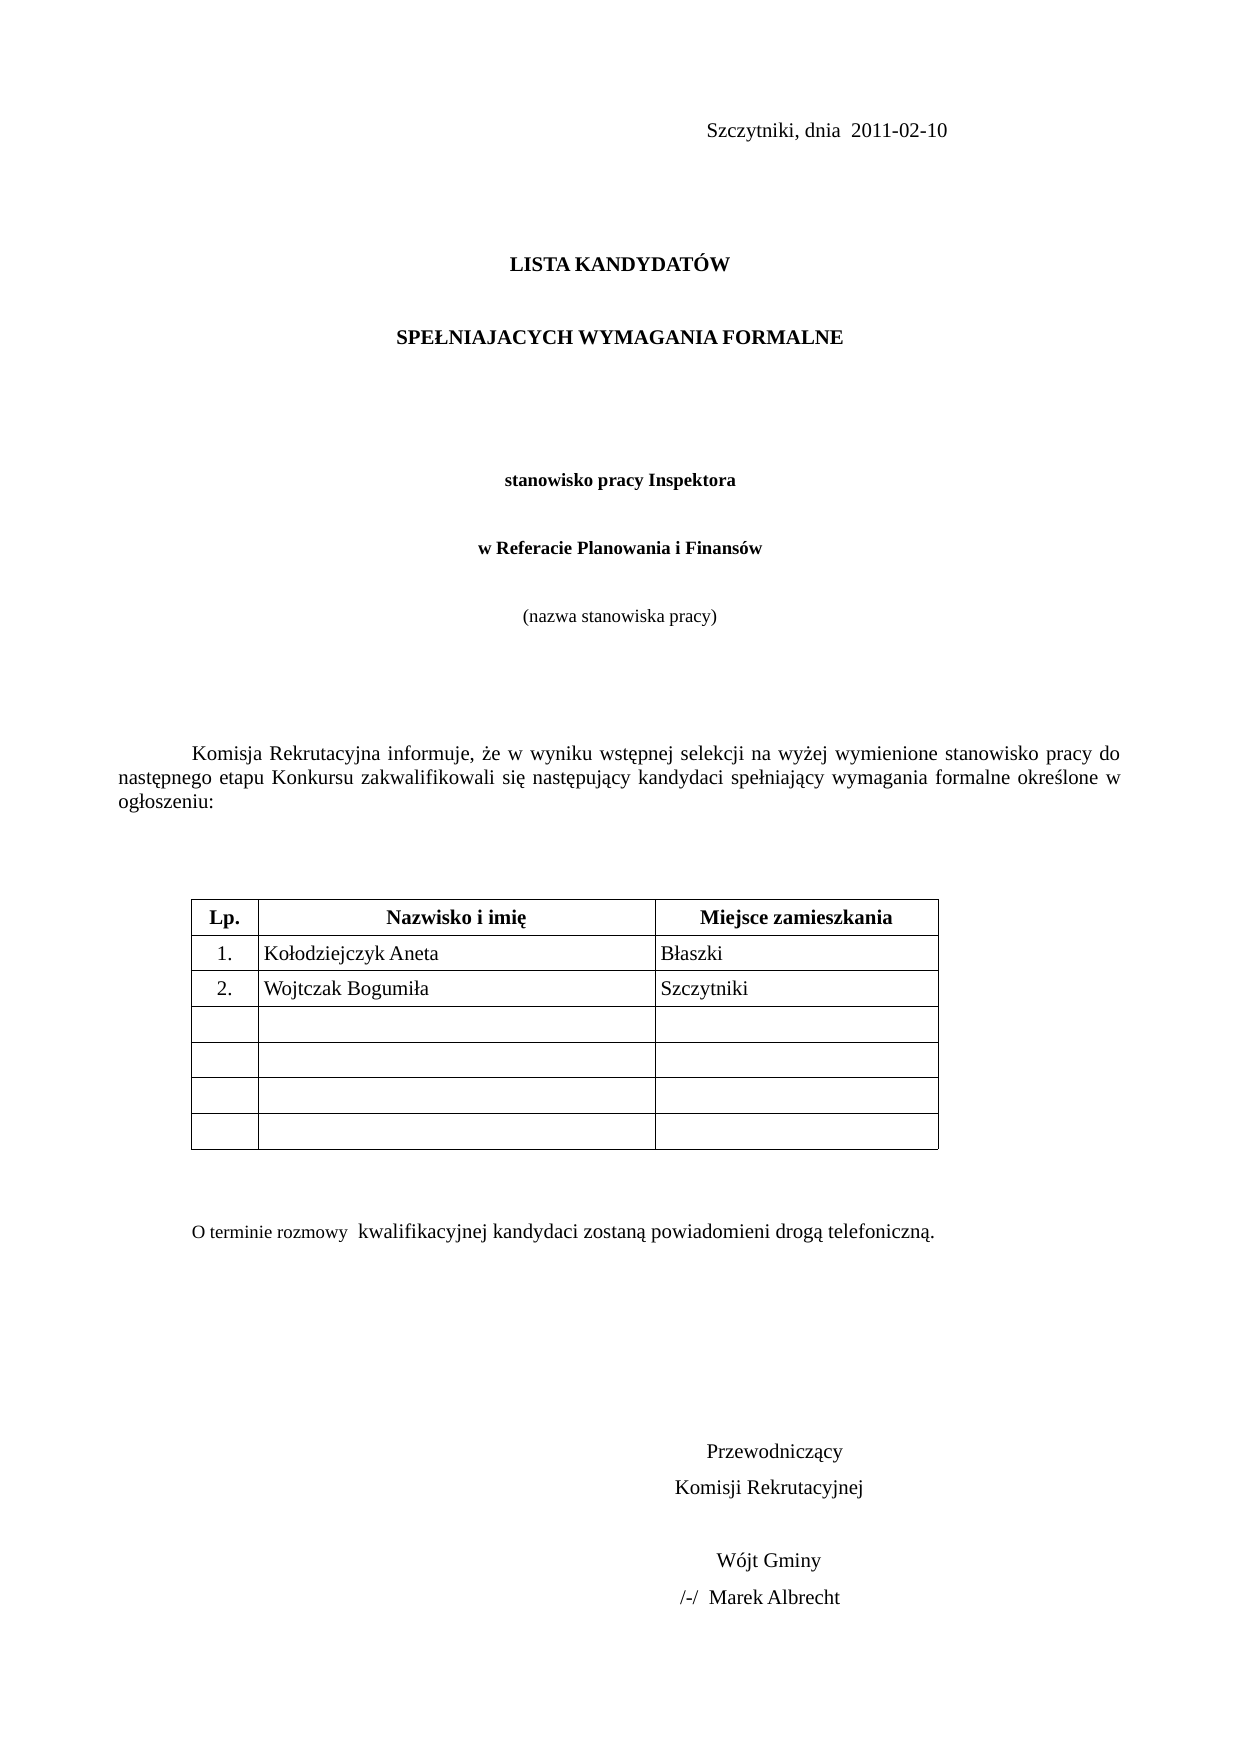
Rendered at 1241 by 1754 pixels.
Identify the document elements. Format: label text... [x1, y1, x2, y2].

text stanowisko pracy Inspektora [118, 469, 1122, 490]
table_cell [656, 1043, 938, 1077]
table_cell [656, 1078, 938, 1113]
table_cell 1. [192, 936, 258, 970]
table_cell [192, 1114, 258, 1148]
text Szczytniki, dnia 2011-02-10 [118, 118, 1122, 142]
text Przewodniczący [118, 1438, 1122, 1463]
text SPEŁNIAJACYCH WYMAGANIA FORMALNE [118, 325, 1122, 349]
table_cell [192, 1007, 258, 1042]
text Komisji Rekrutacyjnej [118, 1475, 1122, 1499]
table_cell Wojtczak Bogumiła [259, 971, 655, 1006]
table_cell Kołodziejczyk Aneta [259, 936, 655, 970]
table_cell Szczytniki [656, 971, 938, 1006]
text Wójt Gminy [118, 1548, 1122, 1572]
table_cell Błaszki [656, 936, 938, 970]
text LISTA KANDYDATÓW [118, 252, 1122, 276]
table_header Lp. [192, 900, 258, 935]
text Komisja Rekrutacyjna informuje, że w wyniku wstępnej selekcji na wyżej wymienione stanowisko pracy do następnego etapu Konkursu zakwalifikowali się następujący kandydaci spełniający wymagania formalne określone w ogłoszeniu: [118, 741, 1122, 813]
table_cell [192, 1043, 258, 1077]
text w Referacie Planowania i Finansów [118, 537, 1122, 558]
text O terminie rozmowy kwalifikacyjnej kandydaci zostaną powiadomieni drogą telefoniczną. [118, 1219, 1122, 1243]
table_cell [656, 1114, 938, 1148]
table_cell 2. [192, 971, 258, 1006]
table_cell [259, 1007, 655, 1042]
table_cell [259, 1043, 655, 1077]
table_cell [259, 1078, 655, 1113]
table_header Miejsce zamieszkania [656, 900, 938, 935]
table_cell [656, 1007, 938, 1042]
table_cell [192, 1078, 258, 1113]
text (nazwa stanowiska pracy) [118, 605, 1122, 627]
table_header Nazwisko i imię [259, 900, 655, 935]
text /-/ Marek Albrecht [118, 1585, 1122, 1633]
table_cell [259, 1114, 655, 1148]
